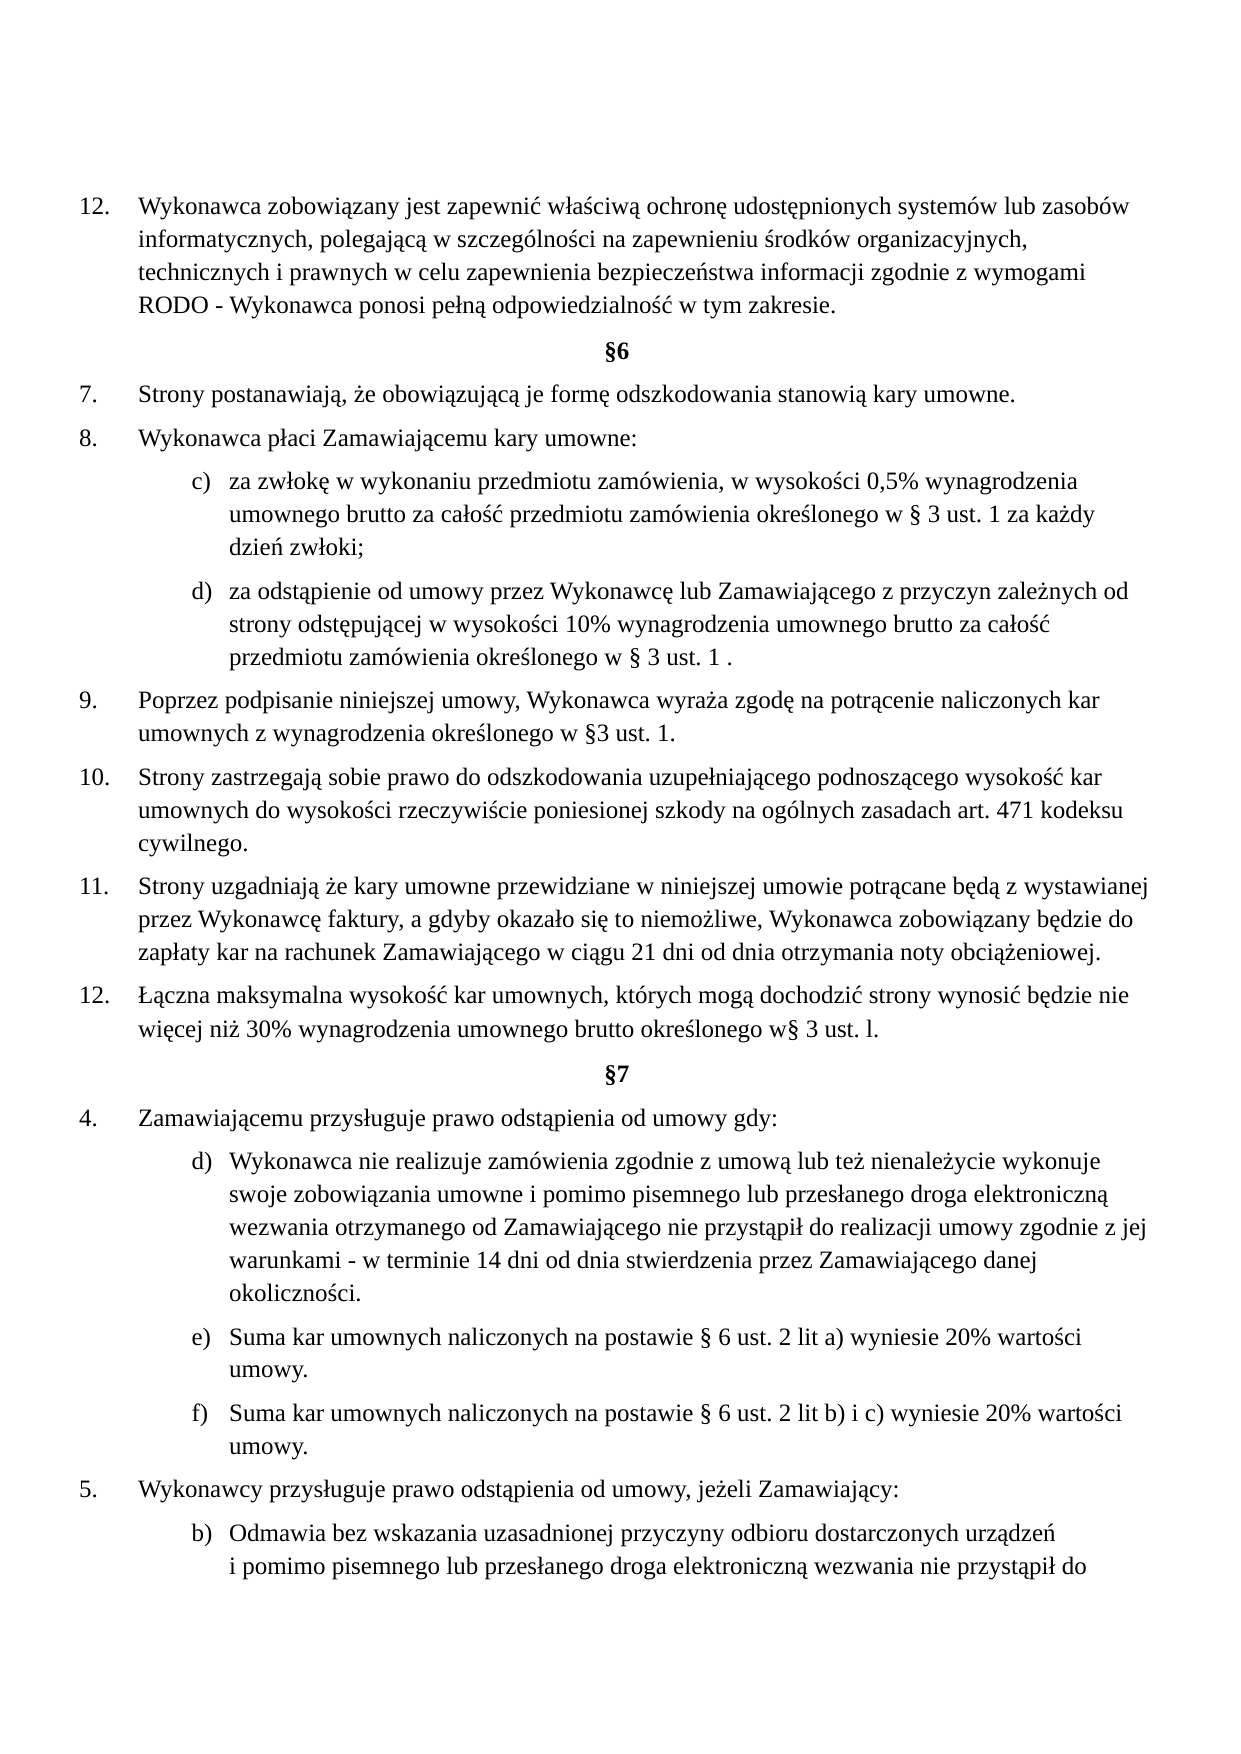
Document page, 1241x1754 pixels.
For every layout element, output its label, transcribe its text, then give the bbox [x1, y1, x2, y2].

list Strony postanawiają, że obowiązującą je formę odszkodowania stanowią kary umowne. [79, 379, 1154, 408]
list Wykonawcy przysługuje prawo odstąpienia od umowy, jeżeli Zamawiający: [79, 1474, 1154, 1503]
list Łączna maksymalna wysokość kar umownych, których mogą dochodzić strony wynosić będzie nie więcej niż 30% wynagrodzenia umownego brutto określonego w§ 3 ust. l. [79, 981, 1154, 1042]
list za odstąpienie od umowy przez Wykonawcę lub Zamawiającego z przyczyn zależnych od strony odstępującej w wysokości 10% wynagrodzenia umownego brutto za całość przedmiotu zamówienia określonego w § 3 ust. 1 . [191, 576, 1154, 671]
list Zamawiającemu przysługuje prawo odstąpienia od umowy gdy: [79, 1103, 1154, 1131]
list Suma kar umownych naliczonych na postawie § 6 ust. 2 lit a) wyniesie 20% wartości umowy. [191, 1322, 1154, 1383]
list Wykonawca zobowiązany jest zapewnić właściwą ochronę udostępnionych systemów lub zasobów informatycznych, polegającą w szczególności na zapewnieniu środków organizacyjnych, technicznych i prawnych w celu zapewnienia bezpieczeństwa informacji zgodnie z wymogami RODO - Wykonawca ponosi pełną odpowiedzialność w tym zakresie. [79, 191, 1154, 319]
list Strony uzgadniają że kary umowne przewidziane w niniejszej umowie potrącane będą z wystawianej przez Wykonawcę faktury, a gdyby okazało się to niemożliwe, Wykonawca zobowiązany będzie do zapłaty kar na rachunek Zamawiającego w ciągu 21 dni od dnia otrzymania noty obciążeniowej. [79, 871, 1154, 966]
list za zwłokę w wykonaniu przedmiotu zamówienia, w wysokości 0,5% wynagrodzenia umownego brutto za całość przedmiotu zamówienia określonego w § 3 ust. 1 za każdy dzień zwłoki; [191, 466, 1154, 561]
text §7 [79, 1059, 1154, 1088]
list Wykonawca płaci Zamawiającemu kary umowne: [79, 423, 1154, 452]
text §6 [79, 336, 1154, 365]
list Odmawia bez wskazania uzasadnionej przyczyny odbioru dostarczonych urządzeń i pomimo pisemnego lub przesłanego droga elektroniczną wezwania nie przystąpił do [191, 1518, 1154, 1580]
list Suma kar umownych naliczonych na postawie § 6 ust. 2 lit b) i c) wyniesie 20% wartości umowy. [191, 1398, 1154, 1460]
list Poprzez podpisanie niniejszej umowy, Wykonawca wyraża zgodę na potrącenie naliczonych kar umownych z wynagrodzenia określonego w §3 ust. 1. [79, 685, 1154, 747]
list Strony zastrzegają sobie prawo do odszkodowania uzupełniającego podnoszącego wysokość kar umownych do wysokości rzeczywiście poniesionej szkody na ogólnych zasadach art. 471 kodeksu cywilnego. [79, 762, 1154, 856]
list Wykonawca nie realizuje zamówienia zgodnie z umową lub też nienależycie wykonuje swoje zobowiązania umowne i pomimo pisemnego lub przesłanego droga elektroniczną wezwania otrzymanego od Zamawiającego nie przystąpił do realizacji umowy zgodnie z jej warunkami - w terminie 14 dni od dnia stwierdzenia przez Zamawiającego danej okoliczności. [191, 1146, 1154, 1307]
